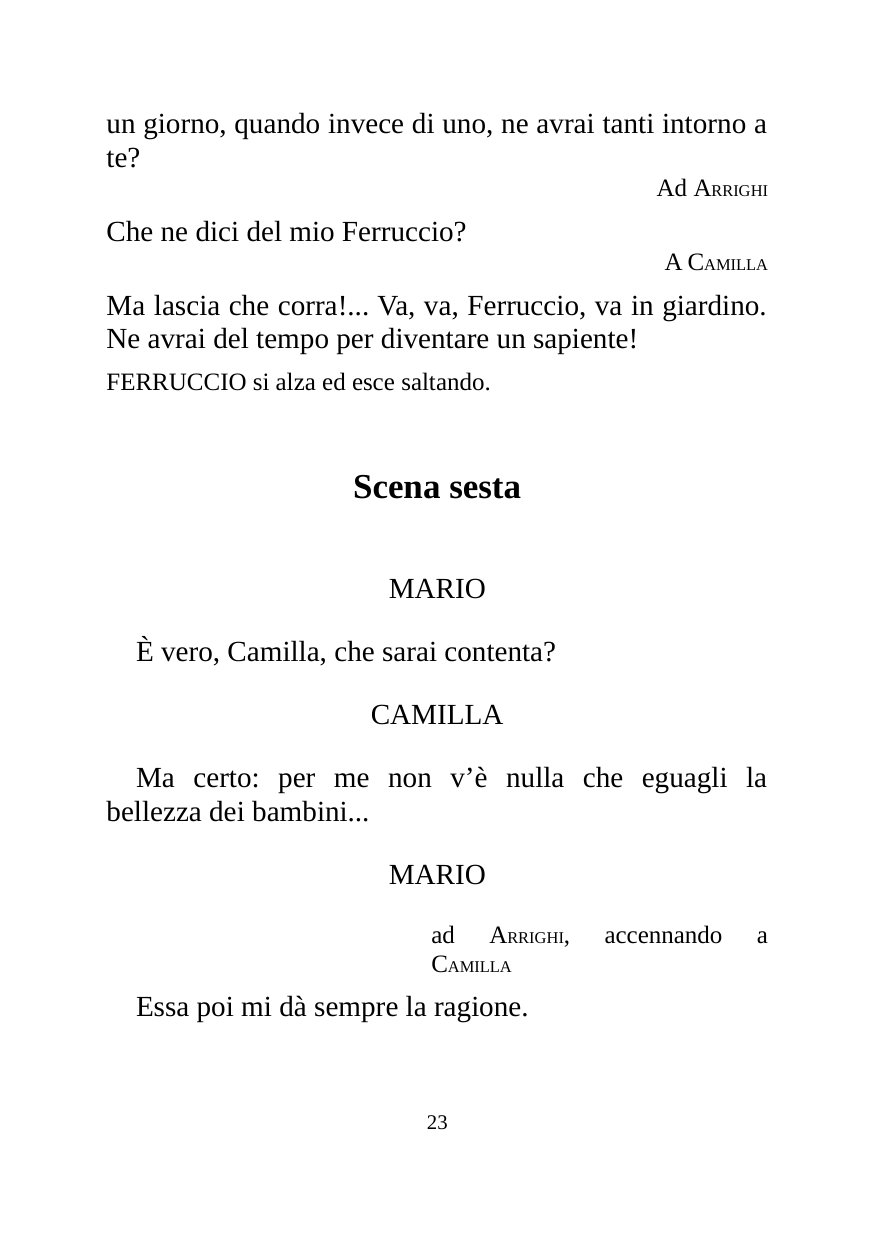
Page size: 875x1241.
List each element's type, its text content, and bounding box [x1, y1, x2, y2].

text È vero, Camilla, che sarai contenta? [106, 634, 768, 668]
text FERRUCCIO si alza ed esce saltando. [106, 367, 768, 396]
text CAMILLA [106, 697, 768, 731]
text MARIO [106, 857, 768, 891]
text Ma certo: per me non v’è nulla che eguagli la bellezza dei bambini... [106, 761, 768, 828]
text ad Arrighi, accennando a Camilla [431, 920, 768, 978]
subtitle Scena sesta [106, 466, 768, 507]
text Che ne dici del mio Ferruccio? [106, 214, 768, 247]
text MARIO [106, 571, 768, 605]
text Ma lascia che corra!... Va, va, Ferruccio, va in giardino. Ne avrai del tempo per diventare un sapiente! [106, 288, 768, 355]
text Essa poi mi dà sempre la ragione. [106, 989, 768, 1023]
text Ad Arrighi [431, 173, 768, 202]
text A Camilla [431, 247, 768, 276]
text un giorno, quando invece di uno, ne avrai tanti intorno a te? [106, 106, 768, 173]
